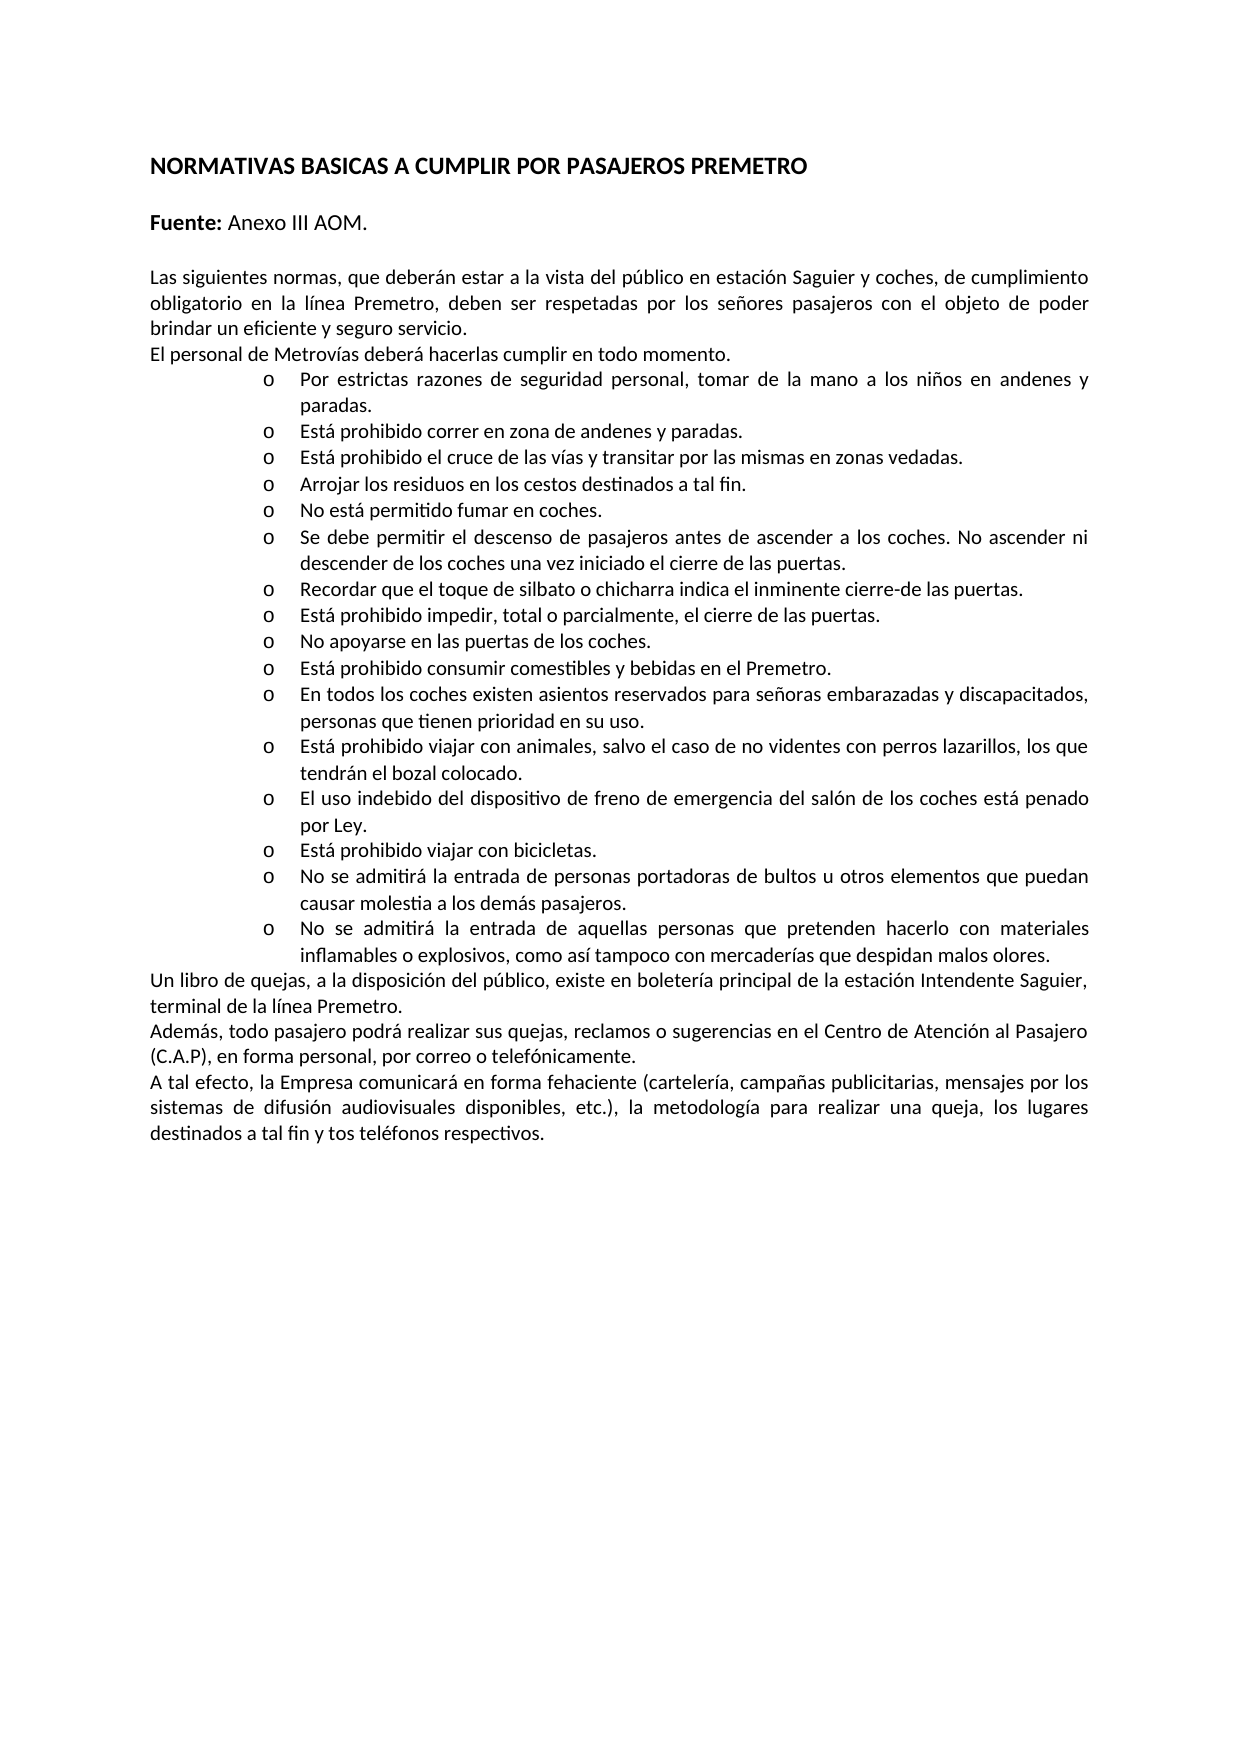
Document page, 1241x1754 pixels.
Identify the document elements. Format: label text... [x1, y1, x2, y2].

list Está prohibido viajar con bicicletas. [262, 837, 1091, 864]
list Está prohibido correr en zona de andenes y paradas. [262, 418, 1091, 444]
list No está permitido fumar en coches. [262, 497, 1091, 524]
list En todos los coches existen asientos reservados para señoras embarazadas y discapacitados, personas que tienen prioridad en su uso. [262, 682, 1091, 733]
list Está prohibido viajar con animales, salvo el caso de no videntes con perros lazarillos, los que tendrán el bozal colocado. [262, 733, 1091, 785]
text A tal efecto, la Empresa comunicará en forma fehaciente (cartelería, campañas publicitarias, mensajes por los sistemas de difusión audiovisuales disponibles, etc.), la metodología para realizar una queja, los lugares destinados a tal fin y tos teléfonos respectivos. [150, 1069, 1091, 1145]
list No apoyarse en las puertas de los coches. [262, 629, 1091, 655]
text Un libro de quejas, a la disposición del público, existe en boletería principal de la estación Intendente Saguier, terminal de la línea Premetro. [150, 967, 1091, 1018]
text Fuente: Anexo III AOM. [150, 208, 1091, 237]
text El personal de Metrovías deberá hacerlas cumplir en todo momento. [150, 341, 1091, 366]
list Está prohibido impedir, total o parcialmente, el cierre de las puertas. [262, 602, 1091, 629]
text Además, todo pasajero podrá realizar sus quejas, reclamos o sugerencias en el Centro de Atención al Pasajero (C.A.P), en forma personal, por correo o telefónicamente. [150, 1018, 1091, 1069]
list Se debe permitir el descenso de pasajeros antes de ascender a los coches. No ascender ni descender de los coches una vez iniciado el cierre de las puertas. [262, 524, 1091, 576]
list Por estrictas razones de seguridad personal, tomar de la mano a los niños en andenes y paradas. [262, 366, 1091, 418]
list Arrojar los residuos en los cestos destinados a tal fin. [262, 471, 1091, 497]
list El uso indebido del dispositivo de freno de emergencia del salón de los coches está penado por Ley. [262, 785, 1091, 837]
list No se admitirá la entrada de personas portadoras de bultos u otros elementos que puedan causar molestia a los demás pasajeros. [262, 864, 1091, 916]
list Está prohibido consumir comestibles y bebidas en el Premetro. [262, 655, 1091, 682]
text NORMATIVAS BASICAS A CUMPLIR POR PASAJEROS PREMETRO [150, 150, 1091, 181]
text Las siguientes normas, que deberán estar a la vista del público en estación Saguier y coches, de cumplimiento obligatorio en la línea Premetro, deben ser respetadas por los señores pasajeros con el objeto de poder brindar un eficiente y seguro servicio. [150, 264, 1091, 341]
list No se admitirá la entrada de aquellas personas que pretenden hacerlo con materiales inflamables o explosivos, como así tampoco con mercaderías que despidan malos olores. [262, 916, 1091, 967]
list Está prohibido el cruce de las vías y transitar por las mismas en zonas vedadas. [262, 444, 1091, 471]
list Recordar que el toque de silbato o chicharra indica el inminente cierre-de las puertas. [262, 576, 1091, 602]
